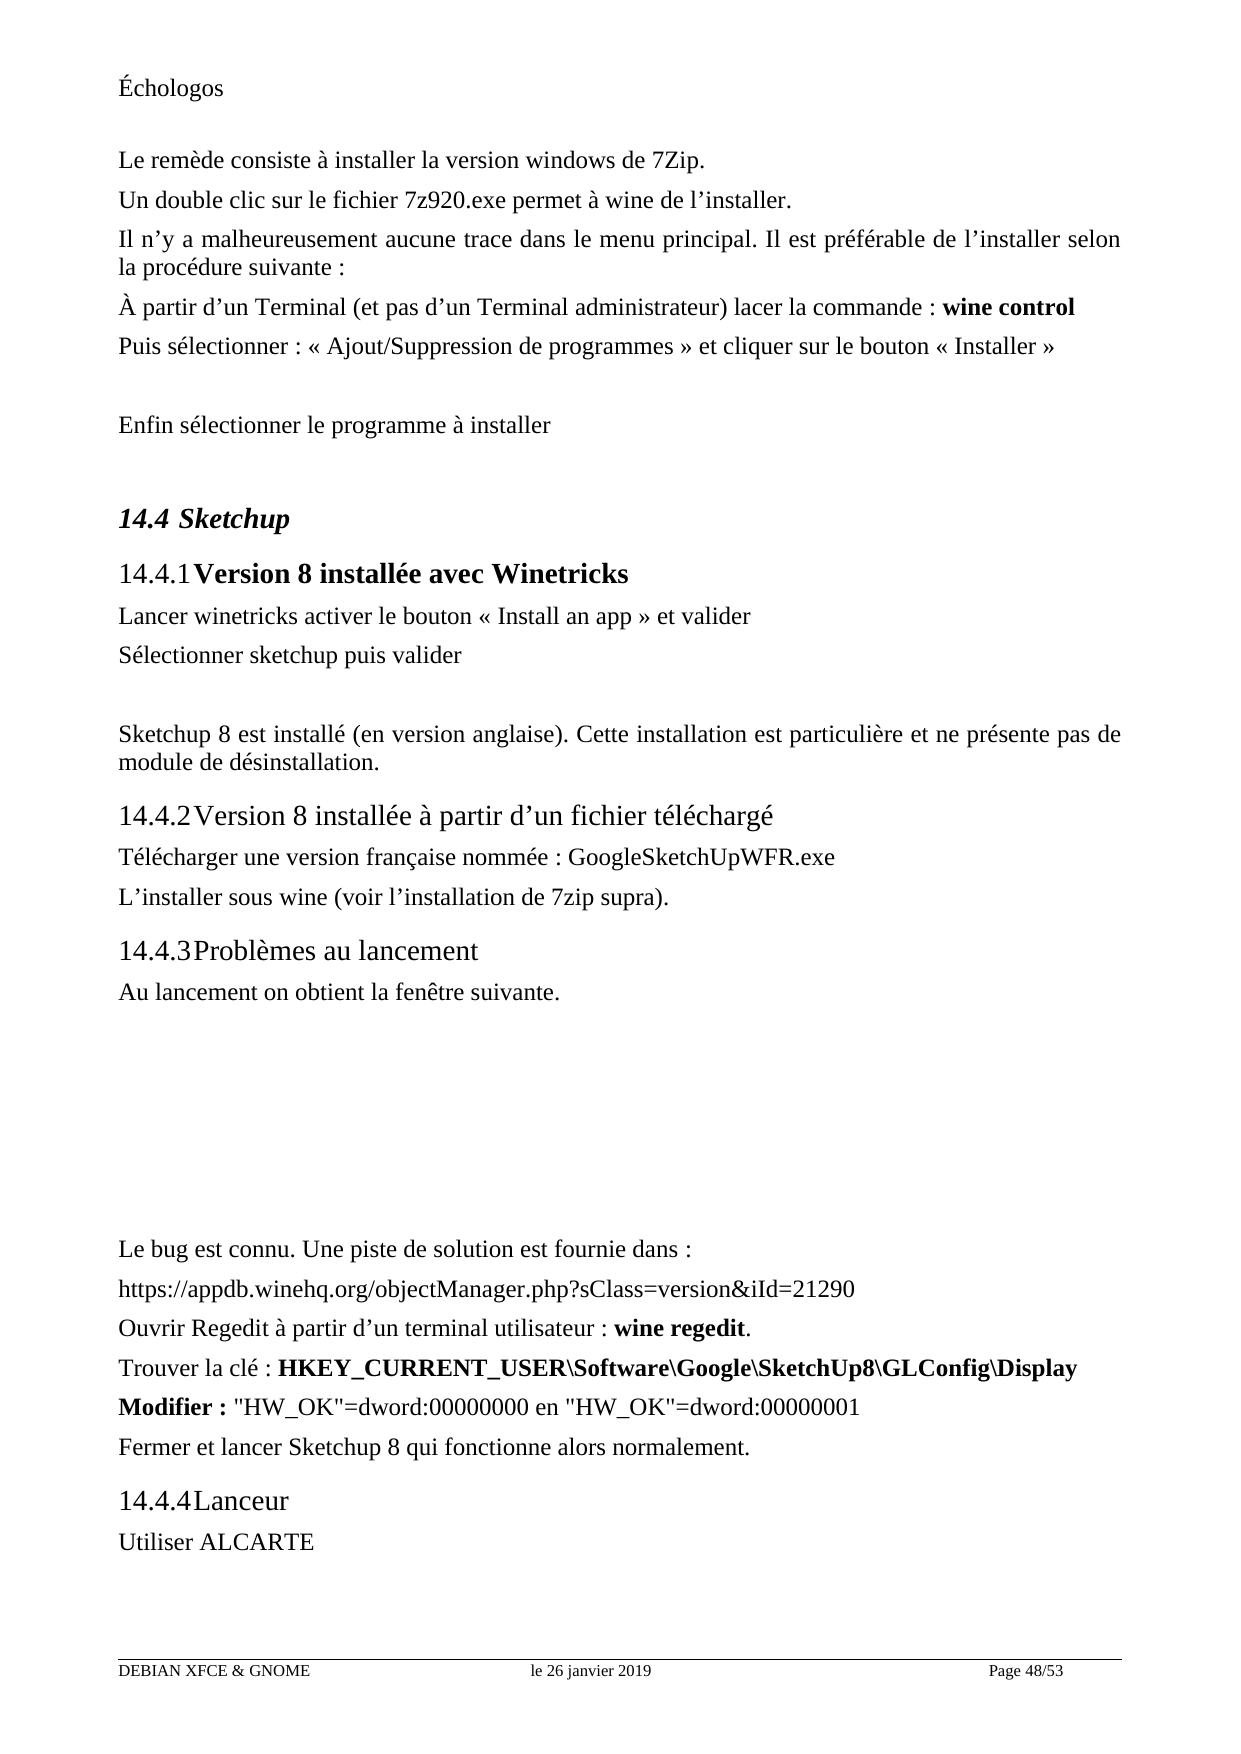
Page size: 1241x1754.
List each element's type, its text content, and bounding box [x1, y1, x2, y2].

text Le remède consiste à installer la version windows de 7Zip. [118, 147, 1122, 174]
subtitle Version 8 installée avec Winetricks [118, 558, 1122, 590]
text Puis sélectionner : « Ajout/Suppression de programmes » et cliquer sur le bouton « Installer » [118, 332, 1122, 360]
text Fermer et lancer Sketchup 8 qui fonctionne alors normalement. [118, 1433, 1122, 1460]
subtitle Sketchup [118, 502, 1122, 534]
text Trouver la clé : HKEY_CURRENT_USER\Software\Google\SketchUp8\GLConfig\Display [118, 1354, 1122, 1381]
text Modifier : "HW_OK"=dword:00000000 en "HW_OK"=dword:00000001 [118, 1393, 1122, 1421]
text L’installer sous wine (voir l’installation de 7zip supra). [118, 883, 1122, 911]
subtitle Problèmes au lancement [118, 934, 1122, 967]
text Télécharger une version française nommée : GoogleSketchUpWFR.exe [118, 843, 1122, 871]
text Sketchup 8 est installé (en version anglaise). Cette installation est particulière et ne présente pas de module de désinstallation. [118, 720, 1122, 776]
text Sélectionner sketchup puis valider [118, 641, 1122, 669]
subtitle Lanceur [118, 1484, 1122, 1516]
subtitle Version 8 installée à partir d’un fichier téléchargé [118, 799, 1122, 832]
text Le bug est connu. Une piste de solution est fournie dans : [118, 1235, 1122, 1263]
text À partir d’un Terminal (et pas d’un Terminal administrateur) lacer la commande : wine control [118, 293, 1122, 320]
text https://appdb.winehq.org/objectManager.php?sClass=version&iId=21290 [118, 1275, 1122, 1302]
text Il n’y a malheureusement aucune trace dans le menu principal. Il est préférable de l’installer selon la procédure suivante : [118, 226, 1122, 281]
text Un double clic sur le fichier 7z920.exe permet à wine de l’installer. [118, 186, 1122, 214]
text Au lancement on obtient la fenêtre suivante. [118, 978, 1122, 1006]
text Enfin sélectionner le programme à installer [118, 411, 1122, 439]
text Lancer winetricks activer le bouton « Install an app » et valider [118, 602, 1122, 630]
text Ouvrir Regedit à partir d’un terminal utilisateur : wine regedit. [118, 1314, 1122, 1342]
text Utiliser ALCARTE [118, 1528, 1122, 1556]
